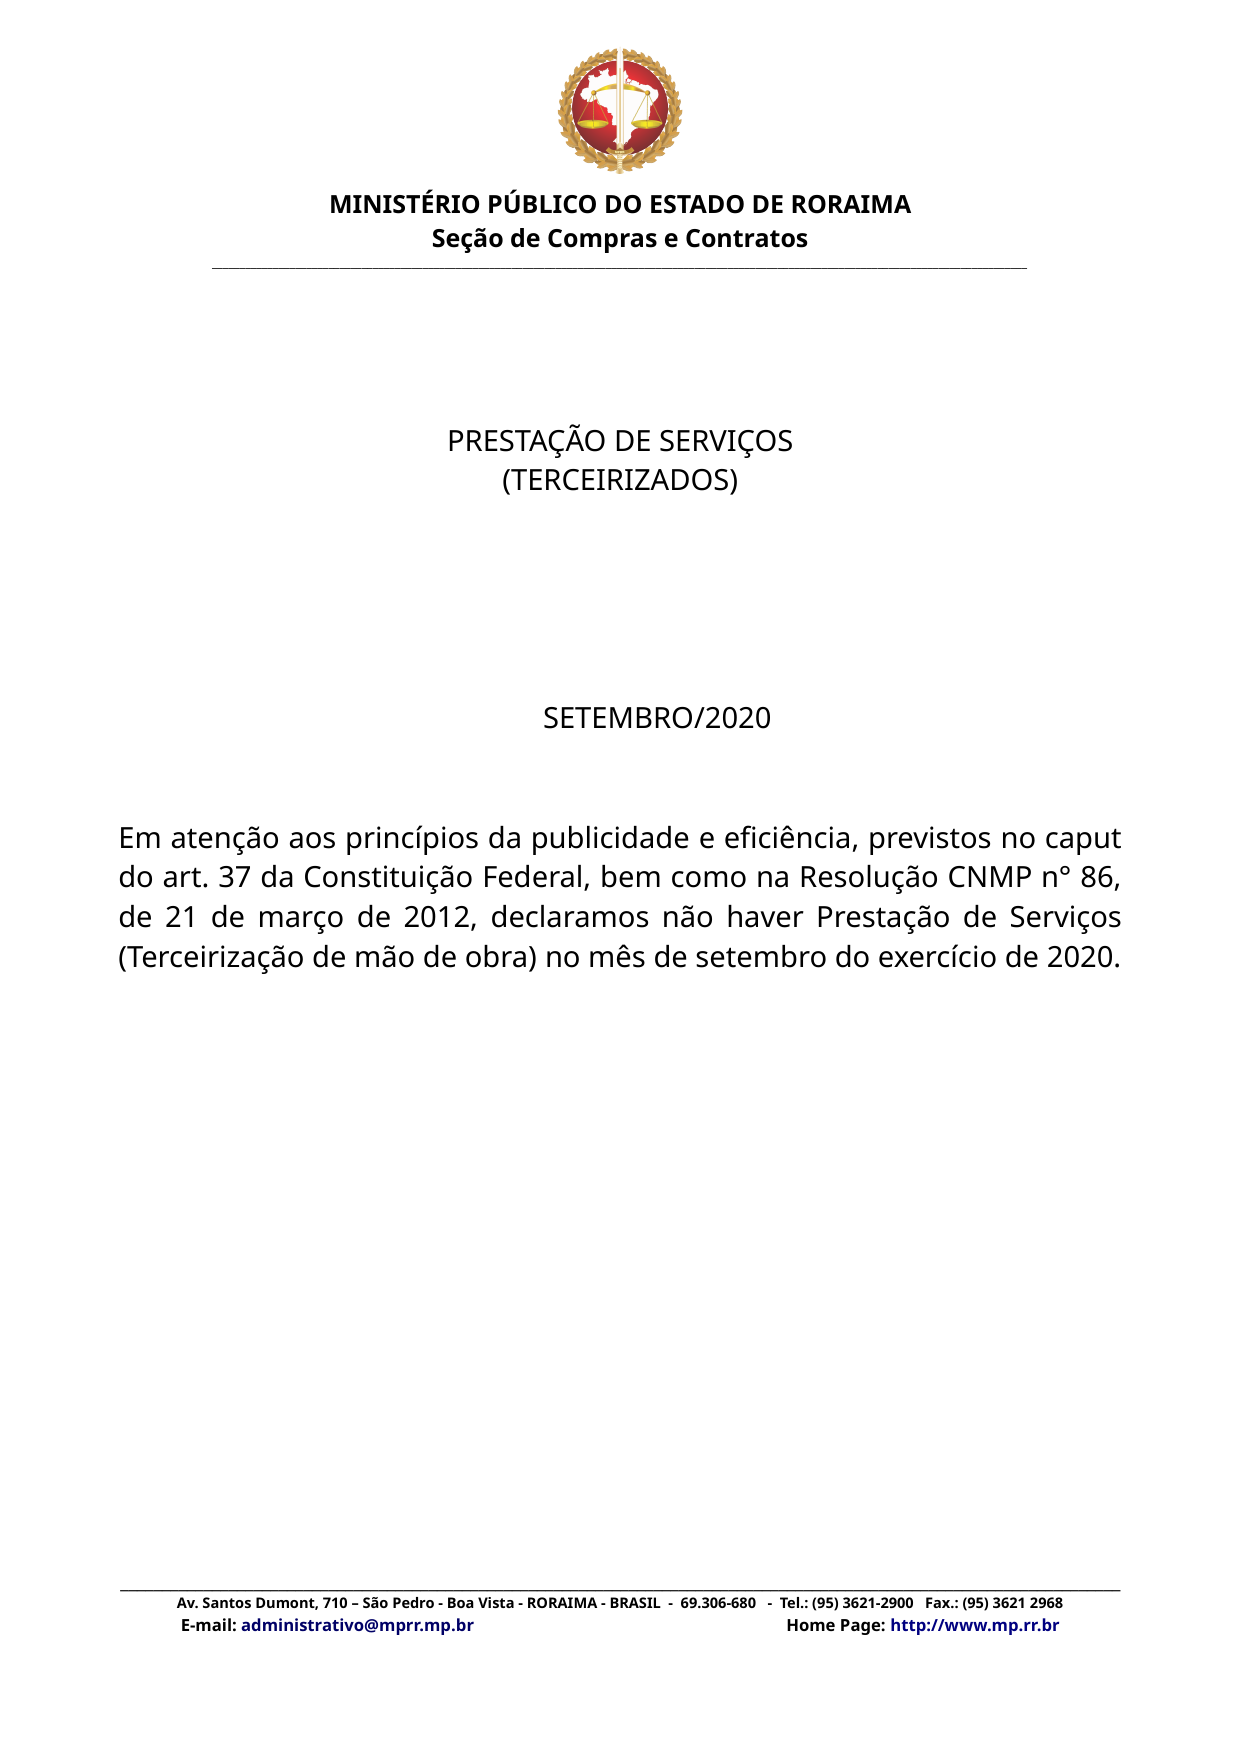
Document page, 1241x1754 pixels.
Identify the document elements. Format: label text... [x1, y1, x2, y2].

text Em atenção aos princípios da publicidade e eficiência, previstos no caput do art. 37 da Constituição Federal, bem como na Resolução CNMP n° 86, de 21 de março de 2012, declaramos não haver Prestação de Serviços (Terceirização de mão de obra) no mês de setembro do exercício de 2020. [118, 817, 1122, 976]
text PRESTAÇÃO DE SERVIÇOS [118, 420, 1122, 460]
text (TERCEIRIZADOS) [118, 460, 1122, 499]
picture [557, 46, 683, 174]
text SETEMBRO/2020 [118, 698, 1122, 737]
